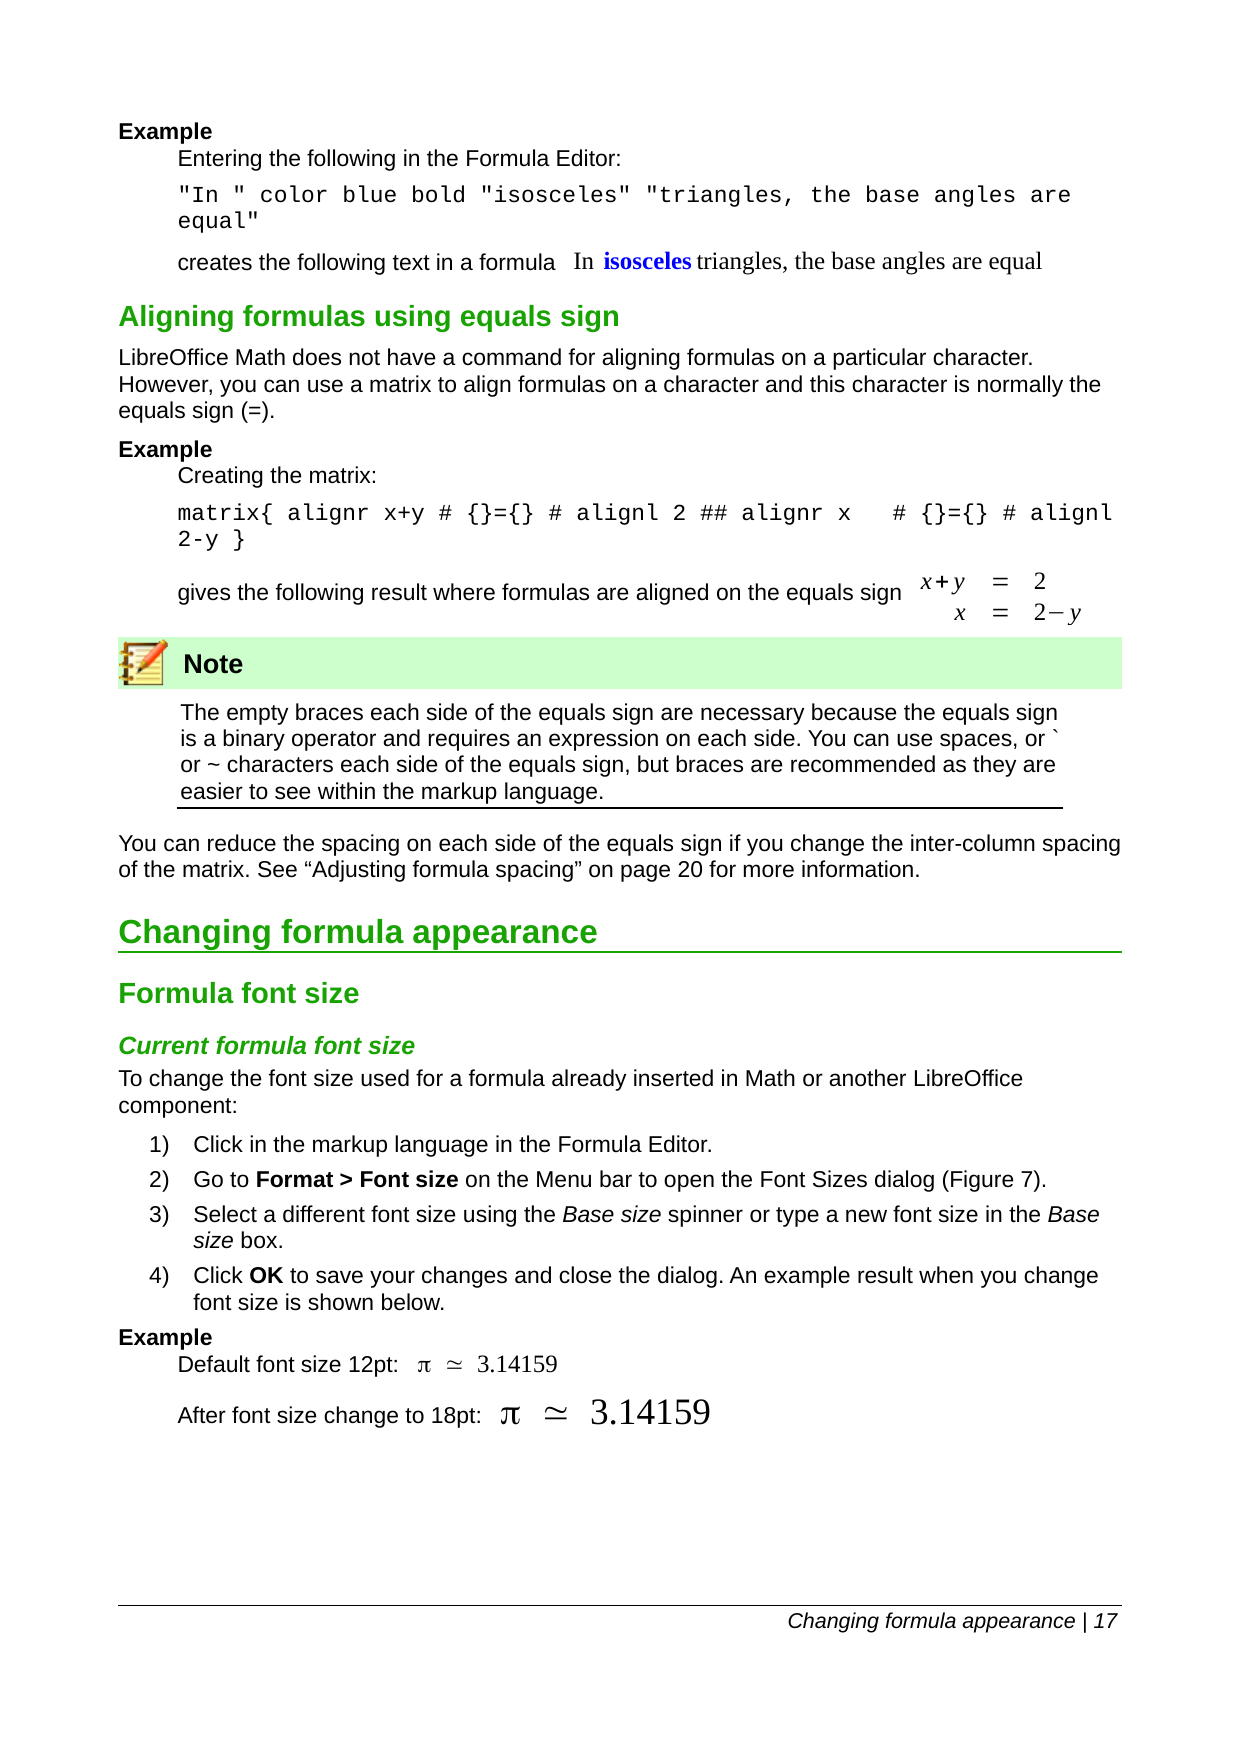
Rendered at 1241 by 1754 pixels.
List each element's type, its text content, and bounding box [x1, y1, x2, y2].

text You can reduce the spacing on each side of the equals sign if you change the inter-column spacing of the matrix. See “Adjusting formula spacing” on page 20 for more information. [118, 830, 1122, 883]
picture [119, 638, 170, 689]
subtitle Formula font size [118, 976, 1122, 1010]
text gives the following result where formulas are aligned on the equals sign [177, 565, 1122, 625]
text creates the following text in a formula [177, 248, 1122, 275]
text Example [118, 118, 1122, 144]
text "In " color blue bold "isosceles" "triangles, the base angles are equal" [177, 183, 1122, 235]
text Entering the following in the Formula Editor: [177, 144, 1122, 171]
text Example [118, 1324, 1122, 1350]
subtitle Aligning formulas using equals sign [118, 299, 1122, 332]
subtitle Current formula font size [118, 1031, 1122, 1059]
text Creating the matrix: [177, 462, 1122, 488]
text Example [118, 436, 1122, 462]
subtitle Note [118, 637, 1122, 689]
text LibreOffice Math does not have a command for aligning formulas on a particular character. However, you can use a matrix to align formulas on a character and this character is normally the equals sign (=). [118, 344, 1122, 423]
text matrix{ alignr x+y # {}={} # alignl 2 ## alignr x # {}={} # alignl 2-y } [177, 501, 1122, 553]
list Click OK to save your changes and close the dialog. An example result when you change font size is shown below. [169, 1262, 1122, 1315]
text To change the font size used for a formula already inserted in Math or another LibreOffice component: [118, 1065, 1122, 1118]
list Select a different font size using the Base size spinner or type a new font size in the Base size box. [169, 1201, 1122, 1254]
text Default font size 12pt: [177, 1350, 1122, 1378]
list Click in the markup language in the Formula Editor. [169, 1131, 1122, 1157]
list Go to Format > Font size on the Menu bar to open the Font Sizes dialog (Figure 7). [169, 1166, 1122, 1192]
subtitle Changing formula appearance [118, 912, 1122, 951]
text After font size change to 18pt: [177, 1391, 1122, 1432]
text The empty braces each side of the equals sign are necessary because the equals sign is a binary operator and requires an expression on each side. You can use spaces, or ` or ~ characters each side of the equals sign, but braces are recommended as they are easier to see within the markup language. [177, 696, 1063, 807]
